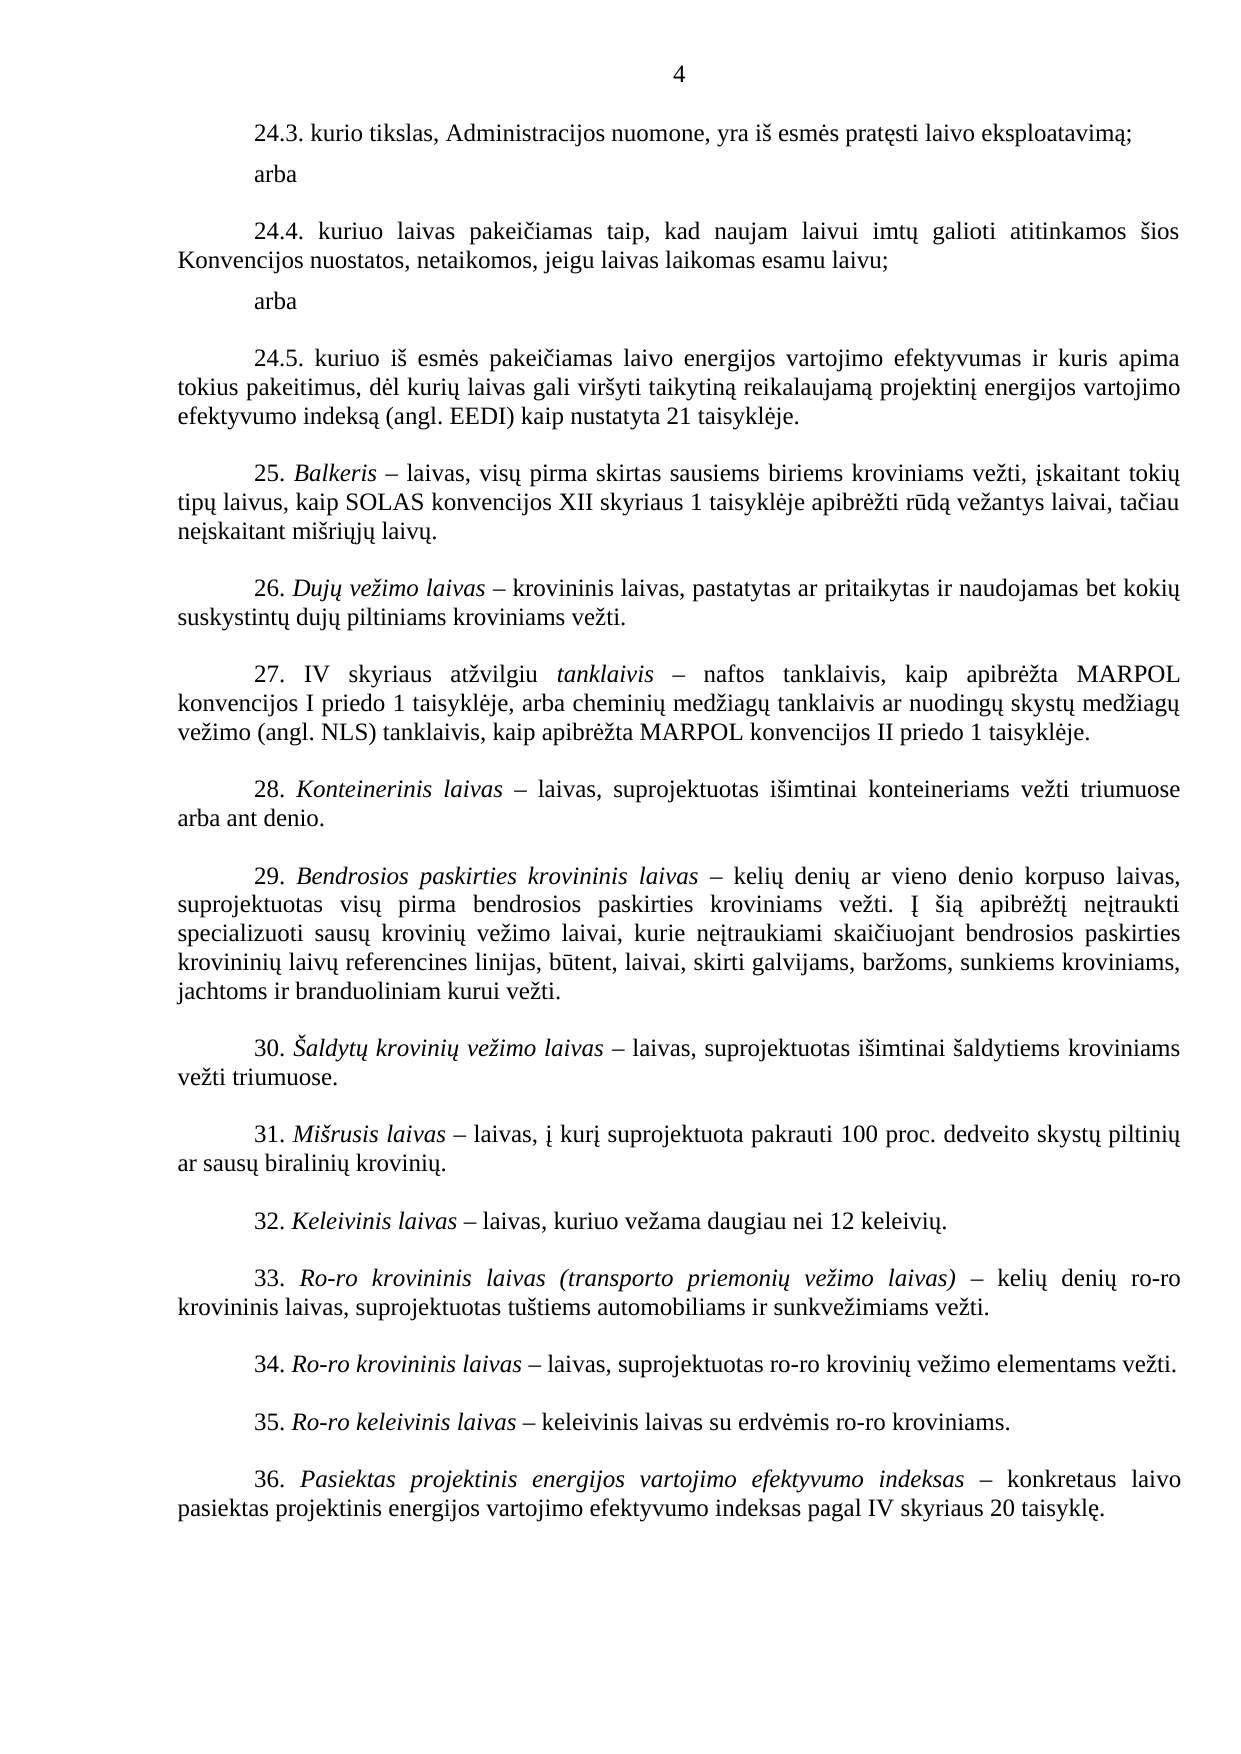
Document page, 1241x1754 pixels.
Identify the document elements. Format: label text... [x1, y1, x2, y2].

text 31. Mišrusis laivas – laivas, į kurį suprojektuota pakrauti 100 proc. dedveito skystų piltinių ar sausų biralinių krovinių. [177, 1119, 1181, 1177]
text 24.5. kuriuo iš esmės pakeičiamas laivo energijos vartojimo efektyvumas ir kuris apima tokius pakeitimus, dėl kurių laivas gali viršyti taikytiną reikalaujamą projektinį energijos vartojimo efektyvumo indeksą (angl. EEDI) kaip nustatyta 21 taisyklėje. [177, 343, 1181, 429]
text 30. Šaldytų krovinių vežimo laivas – laivas, suprojektuotas išimtinai šaldytiems kroviniams vežti triumuose. [177, 1033, 1181, 1091]
text 32. Keleivinis laivas – laivas, kuriuo vežama daugiau nei 12 keleivių. [177, 1206, 1181, 1234]
text arba [177, 159, 1181, 188]
text 36. Pasiektas projektinis energijos vartojimo efektyvumo indeksas – konkretaus laivo pasiektas projektinis energijos vartojimo efektyvumo indeksas pagal IV skyriaus 20 taisyklę. [177, 1464, 1181, 1522]
text 24.3. kurio tikslas, Administracijos nuomone, yra iš esmės pratęsti laivo eksploatavimą; [177, 118, 1181, 147]
text 33. Ro-ro krovininis laivas (transporto priemonių vežimo laivas) – kelių denių ro-ro krovininis laivas, suprojektuotas tuštiems automobiliams ir sunkvežimiams vežti. [177, 1263, 1181, 1321]
text 24.4. kuriuo laivas pakeičiamas taip, kad naujam laivui imtų galioti atitinkamos šios Konvencijos nuostatos, netaikomos, jeigu laivas laikomas esamu laivu; [177, 216, 1181, 274]
text 34. Ro-ro krovininis laivas – laivas, suprojektuotas ro-ro krovinių vežimo elementams vežti. [177, 1349, 1181, 1378]
text 26. Dujų vežimo laivas – krovininis laivas, pastatytas ar pritaikytas ir naudojamas bet kokių suskystintų dujų piltiniams kroviniams vežti. [177, 573, 1181, 631]
text arba [177, 286, 1181, 314]
text 28. Konteinerinis laivas – laivas, suprojektuotas išimtinai konteineriams vežti triumuose arba ant denio. [177, 774, 1181, 832]
text 25. Balkeris – laivas, visų pirma skirtas sausiems biriems kroviniams vežti, įskaitant tokių tipų laivus, kaip SOLAS konvencijos XII skyriaus 1 taisyklėje apibrėžti rūdą vežantys laivai, tačiau neįskaitant mišriųjų laivų. [177, 458, 1181, 544]
text 27. IV skyriaus atžvilgiu tanklaivis – naftos tanklaivis, kaip apibrėžta MARPOL konvencijos I priedo 1 taisyklėje, arba cheminių medžiagų tanklaivis ar nuodingų skystų medžiagų vežimo (angl. NLS) tanklaivis, kaip apibrėžta MARPOL konvencijos II priedo 1 taisyklėje. [177, 659, 1181, 746]
text 35. Ro-ro keleivinis laivas – keleivinis laivas su erdvėmis ro-ro kroviniams. [177, 1407, 1181, 1436]
text 29. Bendrosios paskirties krovininis laivas – kelių denių ar vieno denio korpuso laivas, suprojektuotas visų pirma bendrosios paskirties kroviniams vežti. Į šią apibrėžtį neįtraukti specializuoti sausų krovinių vežimo laivai, kurie neįtraukiami skaičiuojant bendrosios paskirties krovininių laivų referencines linijas, būtent, laivai, skirti galvijams, baržoms, sunkiems kroviniams, jachtoms ir branduoliniam kurui vežti. [177, 861, 1181, 1004]
